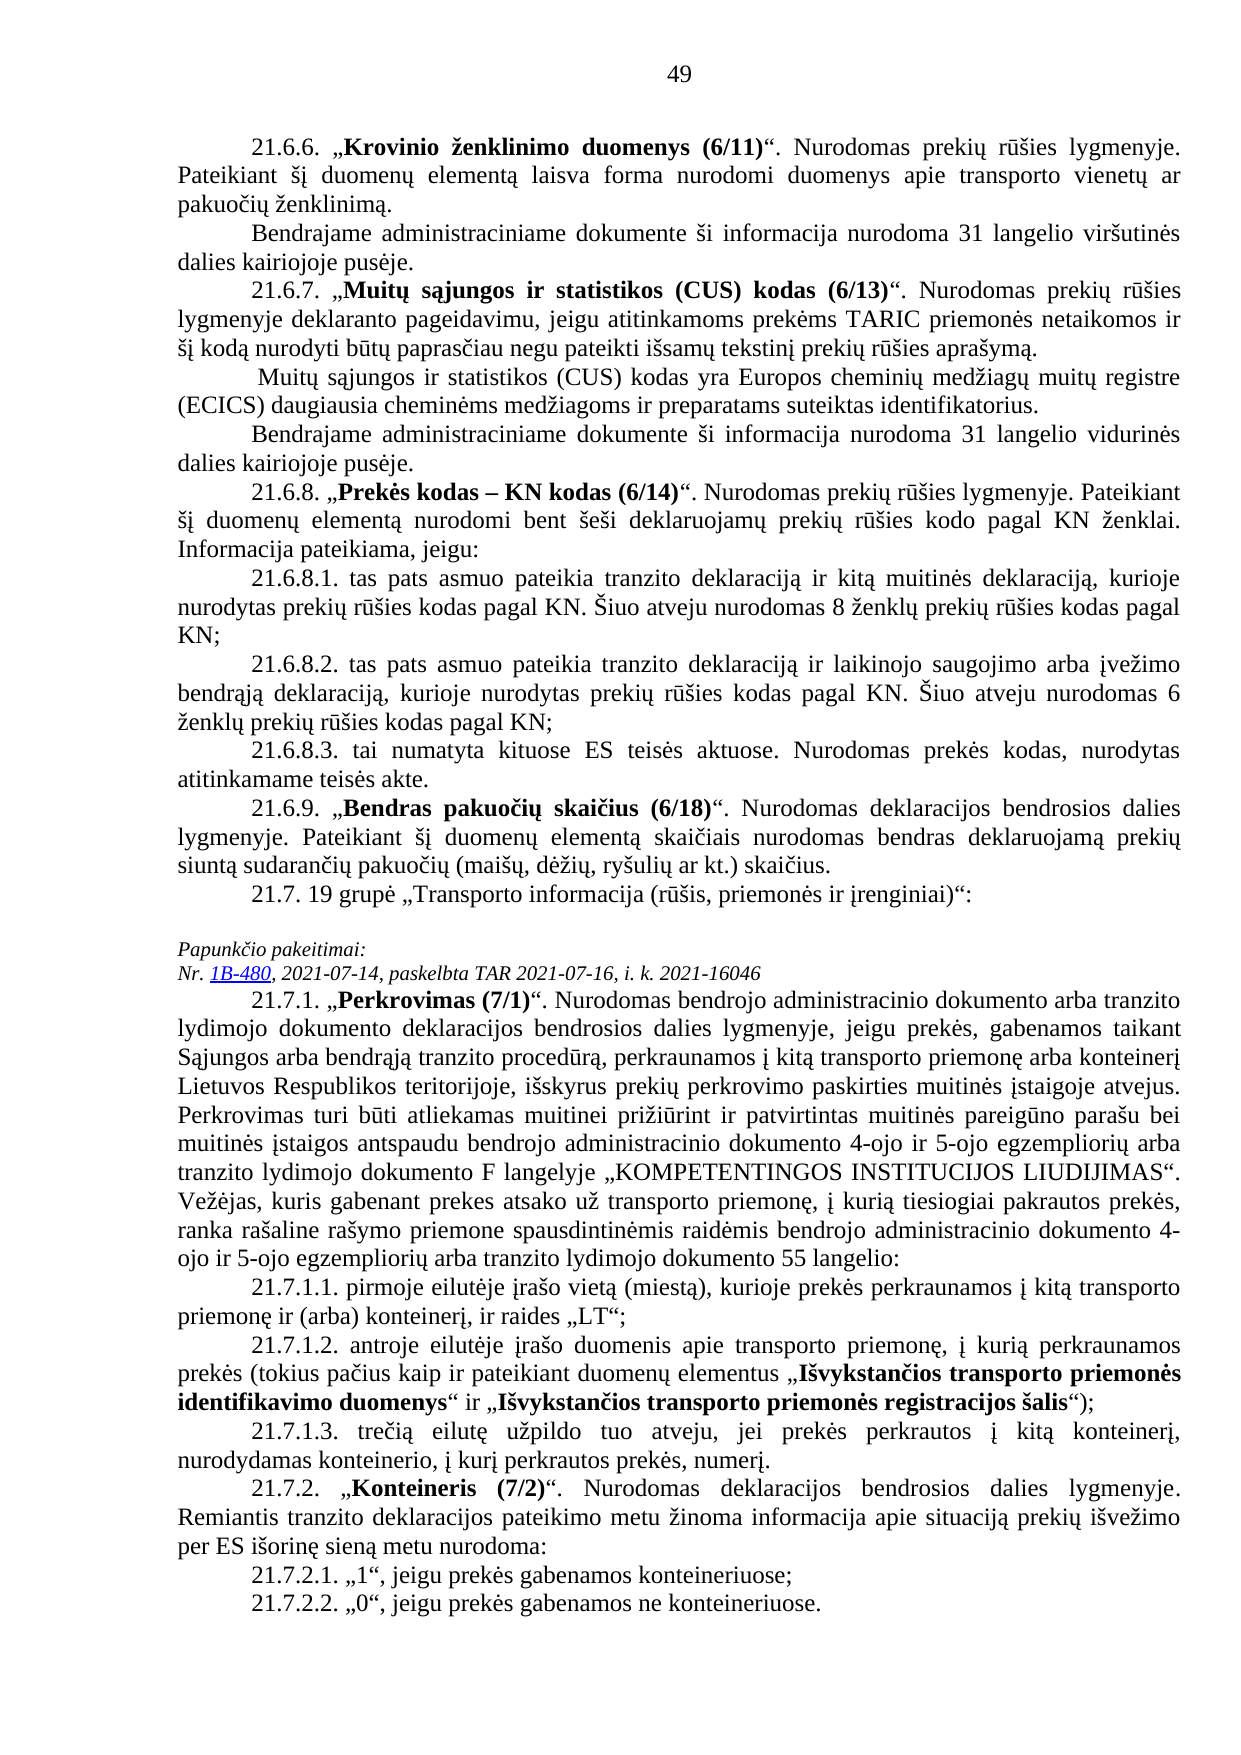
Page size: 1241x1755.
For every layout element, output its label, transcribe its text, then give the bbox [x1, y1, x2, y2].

text 21.7. 19 grupė „Transporto informacija (rūšis, priemonės ir įrenginiai)“: [177, 879, 1181, 908]
text 21.7.2.1. „1“, jeigu prekės gabenamos konteineriuose; [177, 1560, 1181, 1588]
text Muitų sąjungos ir statistikos (CUS) kodas yra Europos cheminių medžiagų muitų registre (ECICS) daugiausia cheminėms medžiagoms ir preparatams suteiktas identifikatorius. [177, 362, 1181, 419]
text Nr. 1B-480, 2021-07-14, paskelbta TAR 2021-07-16, i. k. 2021-16046 [177, 961, 1181, 985]
text 21.6.7. „Muitų sąjungos ir statistikos (CUS) kodas (6/13)“. Nurodomas prekių rūšies lygmenyje deklaranto pageidavimu, jeigu atitinkamoms prekėms TARIC priemonės netaikomos ir šį kodą nurodyti būtų paprasčiau negu pateikti išsamų tekstinį prekių rūšies aprašymą. [177, 275, 1181, 362]
text 21.6.8. „Prekės kodas – KN kodas (6/14)“. Nurodomas prekių rūšies lygmenyje. Pateikiant šį duomenų elementą nurodomi bent šeši deklaruojamų prekių rūšies kodo pagal KN ženklai. Informacija pateikiama, jeigu: [177, 477, 1181, 563]
text 21.7.1. „Perkrovimas (7/1)“. Nurodomas bendrojo administracinio dokumento arba tranzito lydimojo dokumento deklaracijos bendrosios dalies lygmenyje, jeigu prekės, gabenamos taikant Sąjungos arba bendrąją tranzito procedūrą, perkraunamos į kitą transporto priemonę arba konteinerį Lietuvos Respublikos teritorijoje, išskyrus prekių perkrovimo paskirties muitinės įstaigoje atvejus. Perkrovimas turi būti atliekamas muitinei prižiūrint ir patvirtintas muitinės pareigūno parašu bei muitinės įstaigos antspaudu bendrojo administracinio dokumento 4-ojo ir 5-ojo egzempliorių arba tranzito lydimojo dokumento F langelyje „KOMPETENTINGOS INSTITUCIJOS LIUDIJIMAS“. Vežėjas, kuris gabenant prekes atsako už transporto priemonę, į kurią tiesiogiai pakrautos prekės, ranka rašaline rašymo priemone spausdintinėmis raidėmis bendrojo administracinio dokumento 4-ojo ir 5-ojo egzempliorių arba tranzito lydimojo dokumento 55 langelio: [177, 985, 1181, 1272]
text 21.6.8.1. tas pats asmuo pateikia tranzito deklaraciją ir kitą muitinės deklaraciją, kurioje nurodytas prekių rūšies kodas pagal KN. Šiuo atveju nurodomas 8 ženklų prekių rūšies kodas pagal KN; [177, 563, 1181, 649]
text 21.6.8.3. tai numatyta kituose ES teisės aktuose. Nurodomas prekės kodas, nurodytas atitinkamame teisės akte. [177, 735, 1181, 793]
text 21.7.1.2. antroje eilutėje įrašo duomenis apie transporto priemonę, į kurią perkraunamos prekės (tokius pačius kaip ir pateikiant duomenų elementus „Išvykstančios transporto priemonės identifikavimo duomenys“ ir „Išvykstančios transporto priemonės registracijos šalis“); [177, 1330, 1181, 1416]
text 21.7.2.2. „0“, jeigu prekės gabenamos ne konteineriuose. [177, 1588, 1181, 1617]
text 21.6.8.2. tas pats asmuo pateikia tranzito deklaraciją ir laikinojo saugojimo arba įvežimo bendrąją deklaraciją, kurioje nurodytas prekių rūšies kodas pagal KN. Šiuo atveju nurodomas 6 ženklų prekių rūšies kodas pagal KN; [177, 649, 1181, 735]
text 21.7.1.3. trečią eilutę užpildo tuo atveju, jei prekės perkrautos į kitą konteinerį, nurodydamas konteinerio, į kurį perkrautos prekės, numerį. [177, 1416, 1181, 1473]
text Papunkčio pakeitimai: [177, 937, 1181, 961]
text 21.6.6. „Krovinio ženklinimo duomenys (6/11)“. Nurodomas prekių rūšies lygmenyje. Pateikiant šį duomenų elementą laisva forma nurodomi duomenys apie transporto vienetų ar pakuočių ženklinimą. [177, 132, 1181, 218]
text Bendrajame administraciniame dokumente ši informacija nurodoma 31 langelio vidurinės dalies kairiojoje pusėje. [177, 419, 1181, 477]
text 21.6.9. „Bendras pakuočių skaičius (6/18)“. Nurodomas deklaracijos bendrosios dalies lygmenyje. Pateikiant šį duomenų elementą skaičiais nurodomas bendras deklaruojamą prekių siuntą sudarančių pakuočių (maišų, dėžių, ryšulių ar kt.) skaičius. [177, 793, 1181, 879]
text 21.7.2. „Konteineris (7/2)“. Nurodomas deklaracijos bendrosios dalies lygmenyje. Remiantis tranzito deklaracijos pateikimo metu žinoma informacija apie situaciją prekių išvežimo per ES išorinę sieną metu nurodoma: [177, 1473, 1181, 1560]
text 21.7.1.1. pirmoje eilutėje įrašo vietą (miestą), kurioje prekės perkraunamos į kitą transporto priemonę ir (arba) konteinerį, ir raides „LT“; [177, 1272, 1181, 1330]
text Bendrajame administraciniame dokumente ši informacija nurodoma 31 langelio viršutinės dalies kairiojoje pusėje. [177, 218, 1181, 275]
